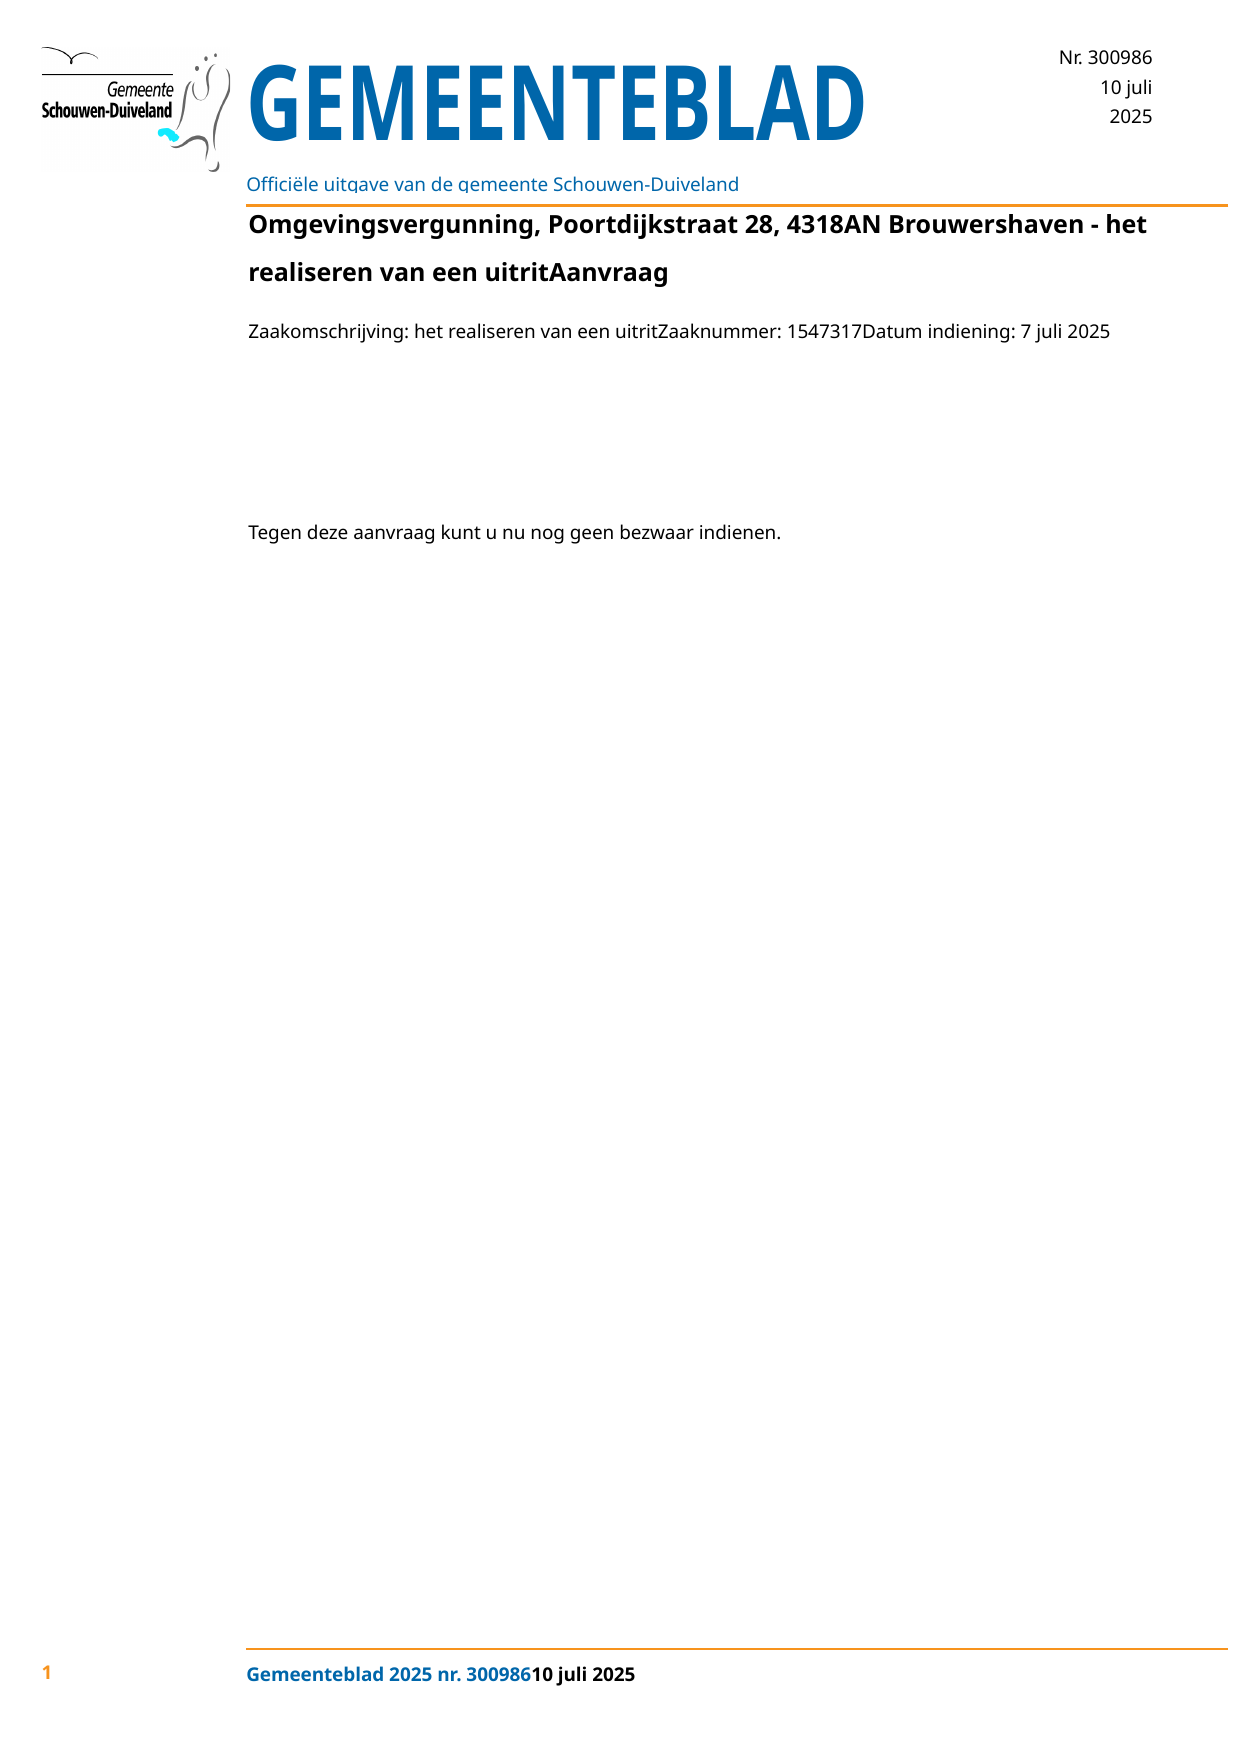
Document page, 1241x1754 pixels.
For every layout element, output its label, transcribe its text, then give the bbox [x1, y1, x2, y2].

text Tegen deze aanvraag kunt u nu nog geen bezwaar indienen. [248, 519, 1152, 545]
text Omgevingsvergunning, Poortdijkstraat 28, 4318AN Brouwershaven - het realiseren van een uitritAanvraag [248, 207, 1152, 288]
text Zaakomschrijving: het realiseren van een uitritZaaknummer: 1547317Datum indiening: 7 juli 2025 [248, 318, 1152, 344]
picture [41, 47, 231, 172]
